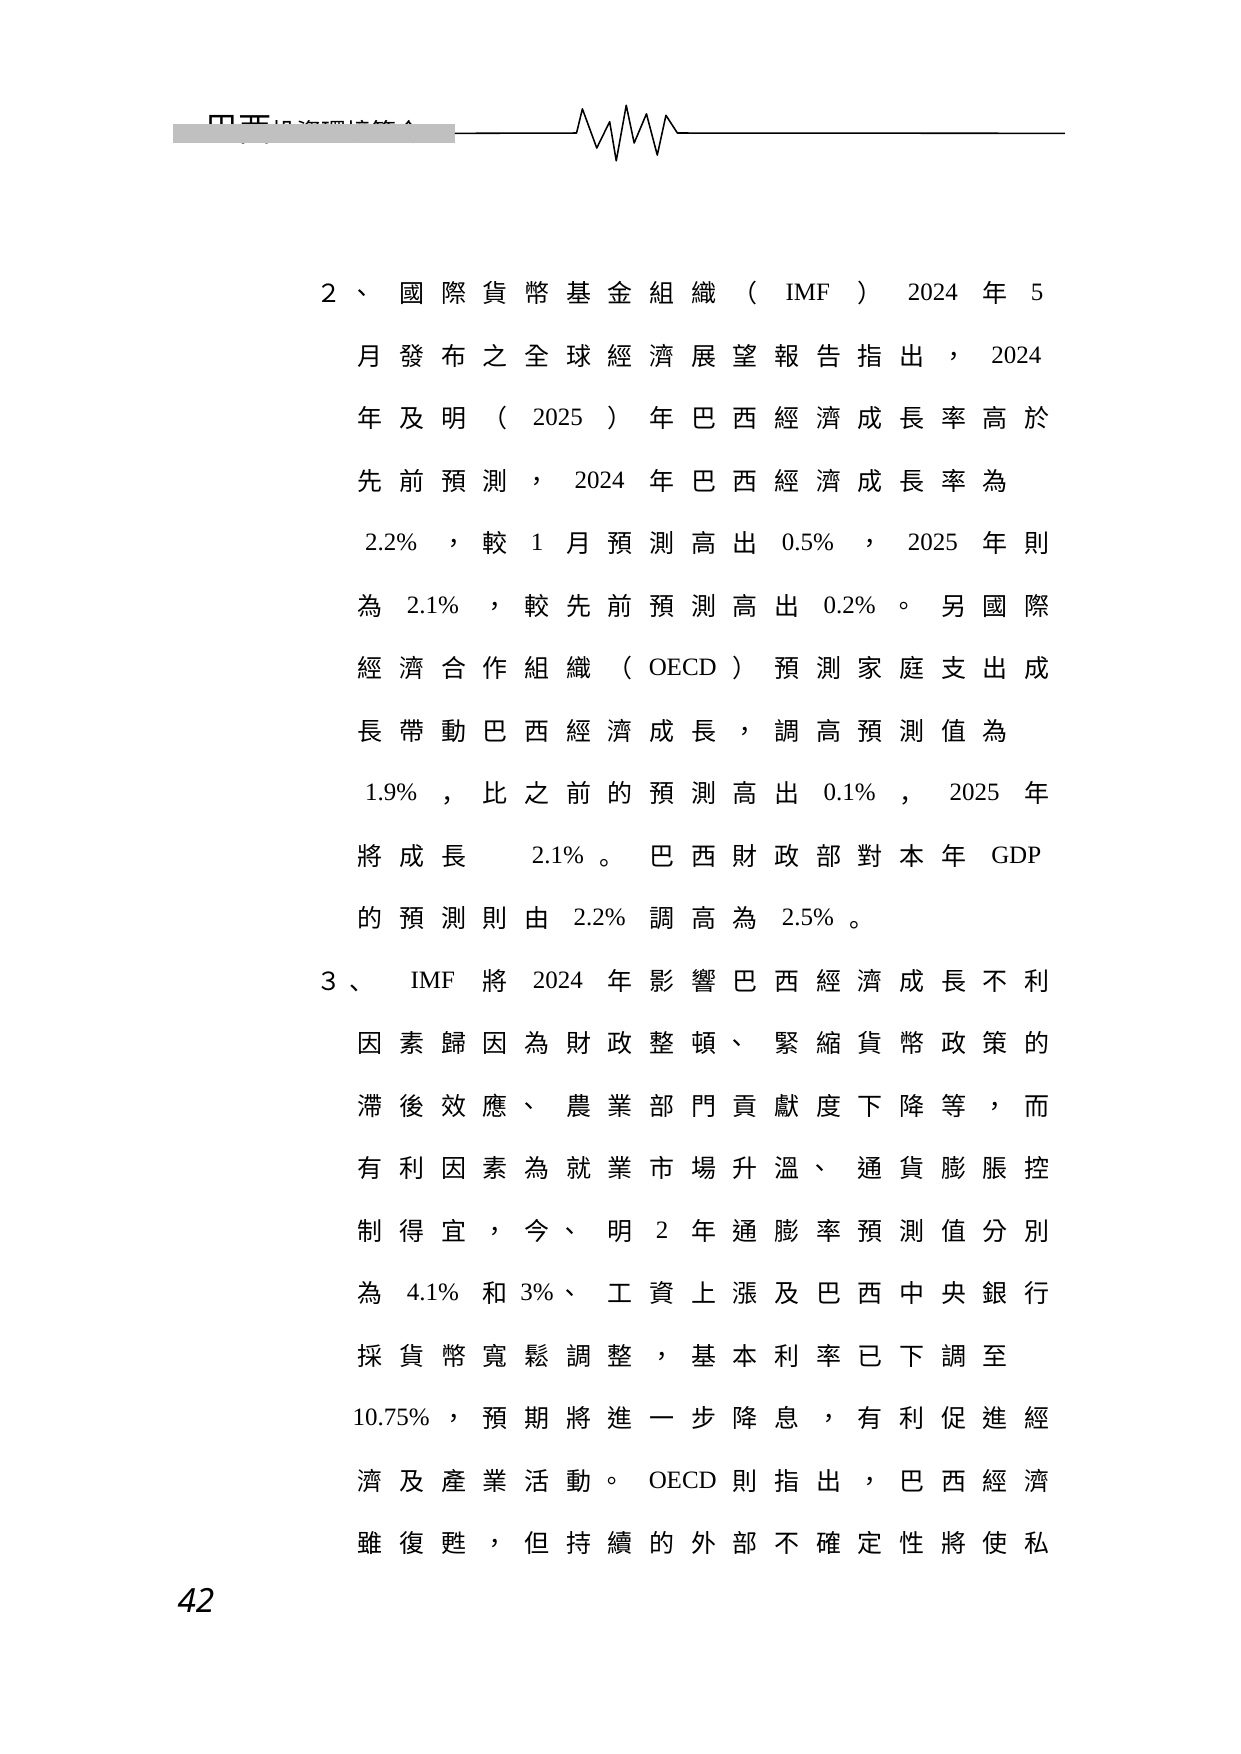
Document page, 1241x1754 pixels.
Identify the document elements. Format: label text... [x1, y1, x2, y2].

text ３、IMF將2024年影響巴西經濟成長不利因素歸因為財政整頓、緊縮貨幣政策的滯後效應、農業部門貢獻度下降等，而有利因素為就業市場升溫、通貨膨脹控制得宜，今、明2年通膨率預測值分別為4.1%和3%、工資上漲及巴西中央銀行採貨幣寬鬆調整，基本利率已下調至10.75%，預期將進一步降息，有利促進經濟及產業活動。OECD則指出，巴西經濟雖復甦，但持續的外部不確定性將使私 [284, 938, 1058, 1563]
text ２、國際貨幣基金組織（IMF）2024年5月發布之全球經濟展望報告指出，2024年及明（2025）年巴西經濟成長率高於先前預測，2024年巴西經濟成長率為2.2%，較1月預測高出0.5%，2025年則為2.1%，較先前預測高出0.2%。另國際經濟合作組織（OECD）預測家庭支出成長帶動巴西經濟成長，調高預測值為1.9%，比之前的預測高出0.1%，2025年將成長 2.1%。巴西財政部對本年GDP的預測則由2.2%調高為2.5%。 [284, 250, 1058, 938]
